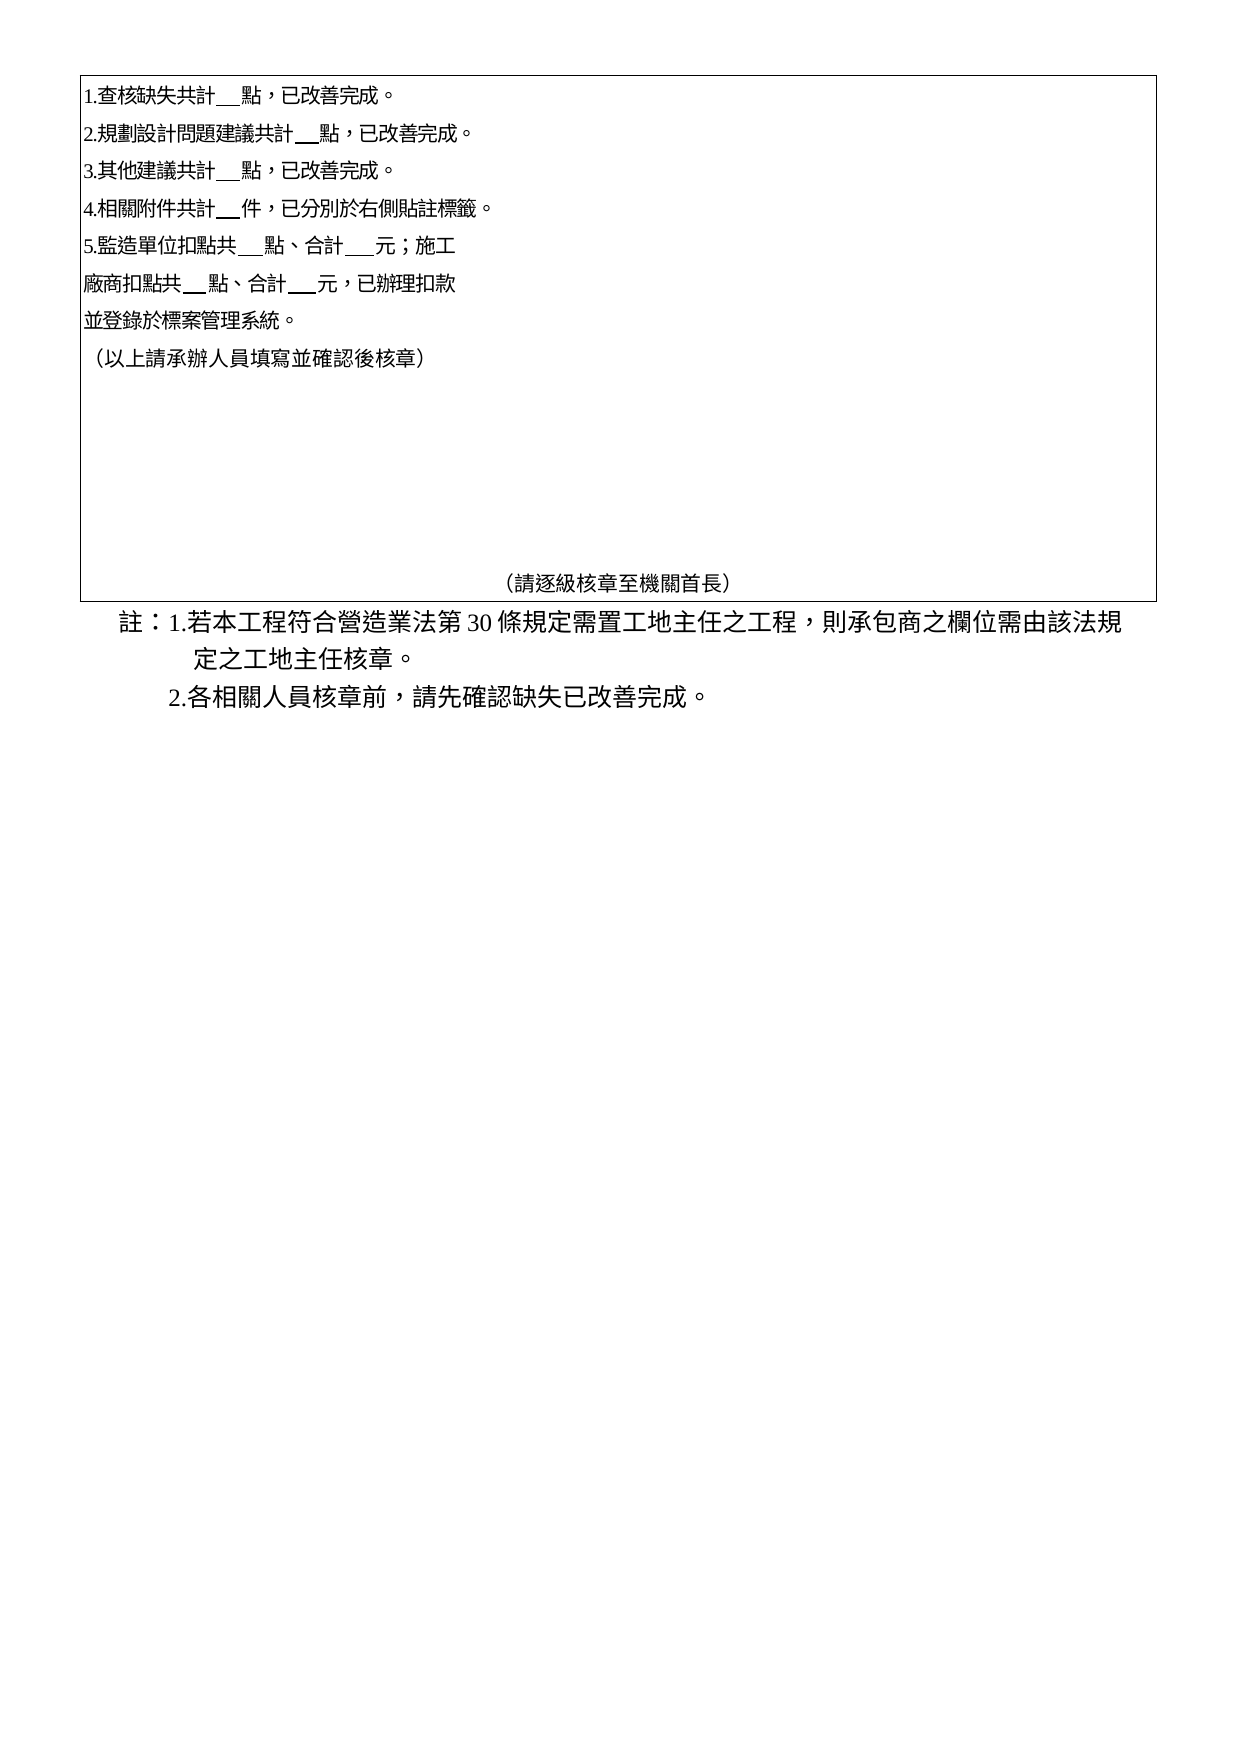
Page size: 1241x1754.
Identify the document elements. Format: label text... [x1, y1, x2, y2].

text 2.各相關人員核章前，請先確認缺失已改善完成。 [118, 677, 1122, 714]
table_cell 1.查核缺失共計 點，已改善完成。 2.規劃設計問題建議共計 點，已改善完成。 3.其他建議共計 點，已改善完成。 4.相關附件共計 件，已分別於右側貼註標籤。 5.監造單位扣點共 點、合計 元；施工廠商扣點共 點、合計 元，已辦理扣款並登錄於標案管理系統。 （以上請承辦人員填寫並確認後核章） （請逐級核章至機關首長） [81, 76, 1156, 601]
text 註：1.若本工程符合營造業法第30條規定需置工地主任之工程，則承包商之欄位需由該法規定之工地主任核章。 [118, 602, 1122, 677]
